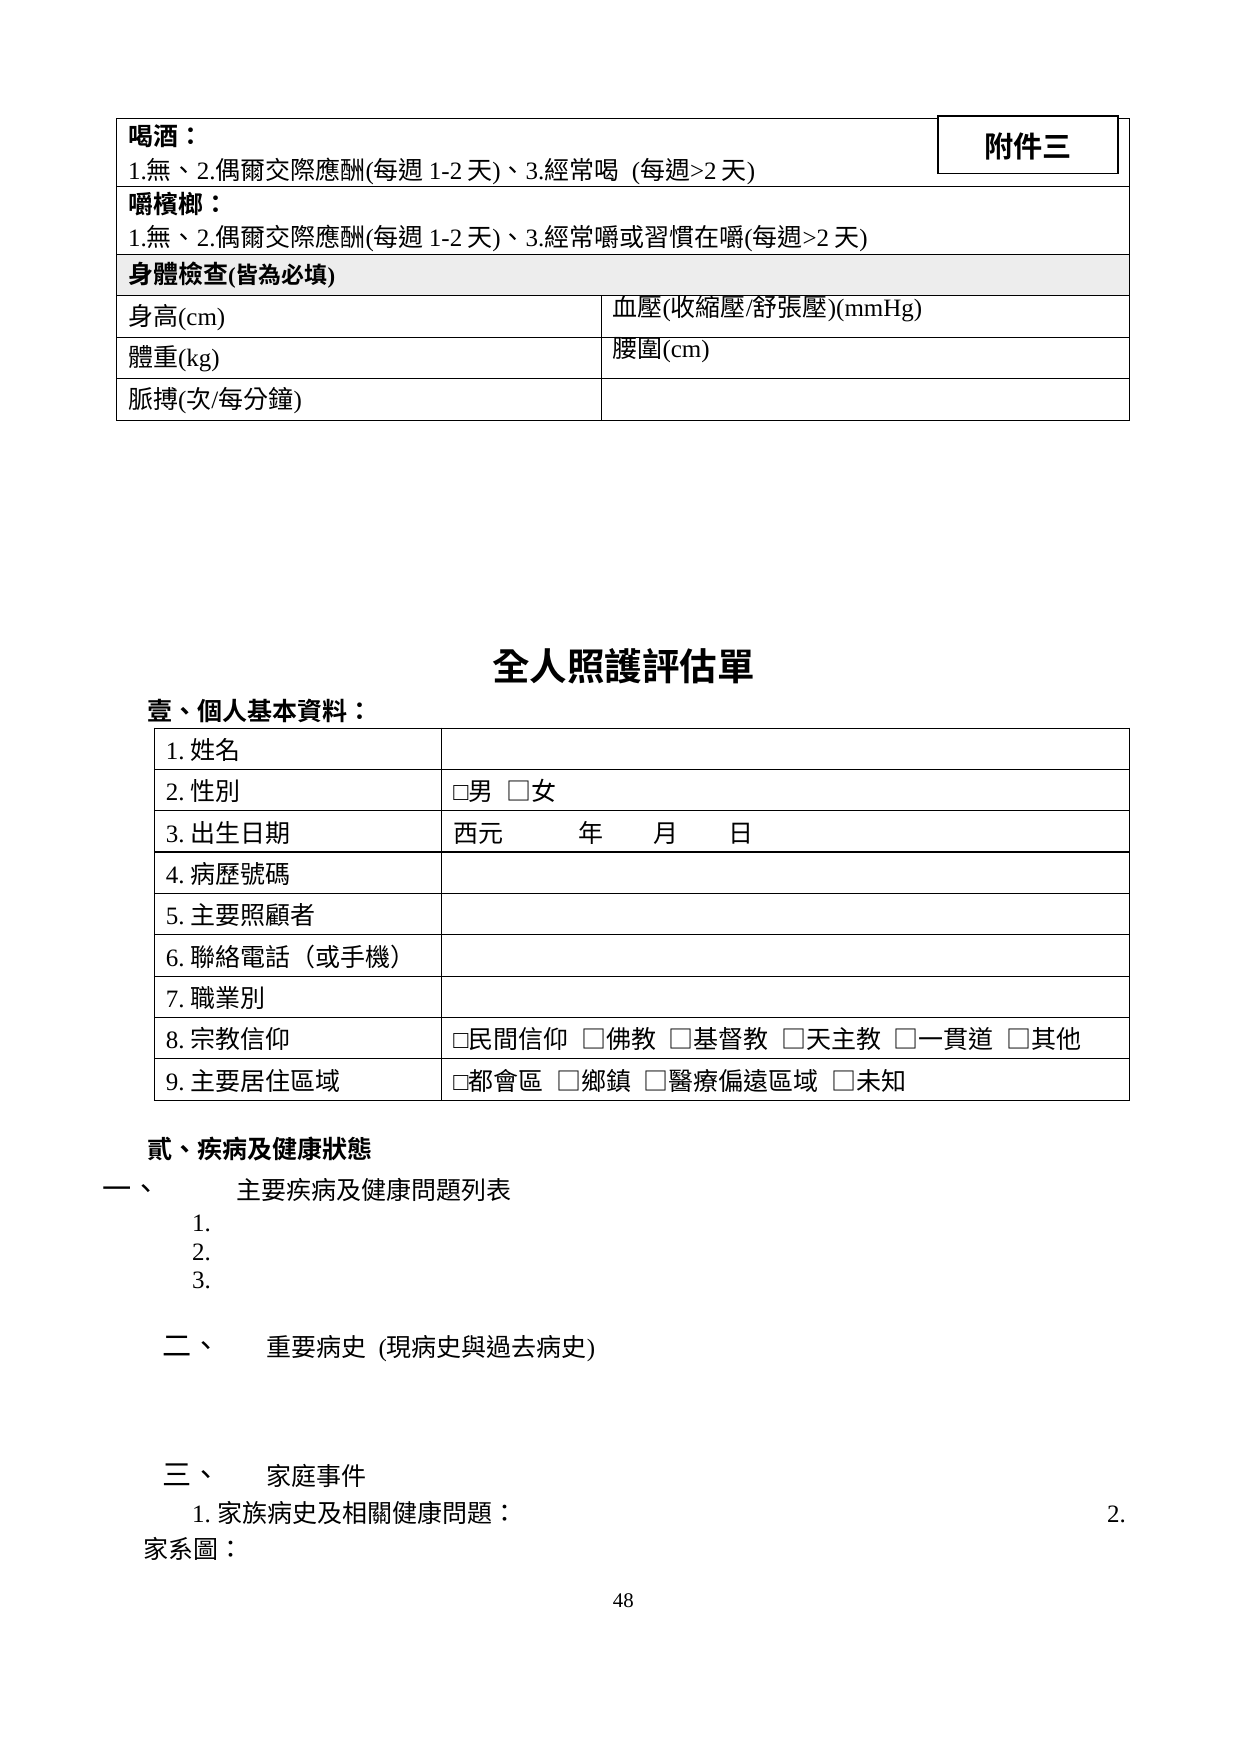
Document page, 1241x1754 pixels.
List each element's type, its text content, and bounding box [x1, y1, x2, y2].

table_cell 6. 聯絡電話（或手機） [155, 935, 441, 976]
table_cell 身體檢查(皆為必填) [117, 255, 1129, 295]
table_cell [442, 853, 1129, 893]
list 主要疾病及健康問題列表 [102, 1166, 1128, 1208]
table_cell 3. 出生日期 [155, 811, 441, 851]
text 1. 家族病史及相關健康問題： 2. 家系圖： [143, 1494, 1128, 1566]
table_cell □都會區 □鄉鎮 □醫療偏遠區域 □未知 [442, 1059, 1129, 1099]
text 壹、個人基本資料： [103, 691, 1128, 727]
table_cell 脈搏(次/每分鐘) [117, 379, 601, 420]
text 附件三 [954, 124, 1102, 165]
table_cell 西元 年 月 日 [442, 811, 1129, 851]
table_cell 嚼檳榔： 1.無、2.偶爾交際應酬(每週1-2天)、3.經常嚼或習慣在嚼(每週>2天) [117, 187, 1129, 253]
table_cell 身高(cm) [117, 296, 601, 337]
text 2. [131, 1237, 1128, 1265]
table_cell □男 □女 [442, 770, 1129, 810]
table_cell [442, 935, 1129, 976]
table_cell 7. 職業別 [155, 977, 441, 1017]
text 貳、疾病及健康狀態 [118, 1129, 1128, 1166]
table_cell [602, 379, 1129, 420]
table_cell 2. 性別 [155, 770, 441, 810]
text 3. [131, 1265, 1128, 1294]
table_header 1. 姓名 [155, 729, 441, 769]
text 全人照護評估單 [118, 637, 1128, 691]
table_cell 9. 主要居住區域 [155, 1059, 441, 1099]
table_cell □民間信仰 □佛教 □基督教 □天主教 □一貫道 □其他 [442, 1018, 1129, 1058]
table_cell 8. 宗教信仰 [155, 1018, 441, 1058]
list 重要病史 (現病史與過去病史) [148, 1323, 1128, 1365]
table_cell 5. 主要照顧者 [155, 894, 441, 934]
table_cell 體重(kg) [117, 338, 601, 378]
table_cell [442, 894, 1129, 934]
table_cell 喝酒： 1.無、2.偶爾交際應酬(每週1-2天)、3.經常喝 (每週>2天) [117, 119, 1129, 186]
table_cell 4. 病歷號碼 [155, 853, 441, 893]
table_cell 血壓(收縮壓/舒張壓)(mmHg) [602, 296, 1129, 337]
table_header [442, 729, 1129, 769]
table_cell [442, 977, 1129, 1017]
list 家庭事件 [148, 1451, 1128, 1494]
table_cell 腰圍(cm) [602, 338, 1129, 378]
text 1. [131, 1208, 1128, 1237]
